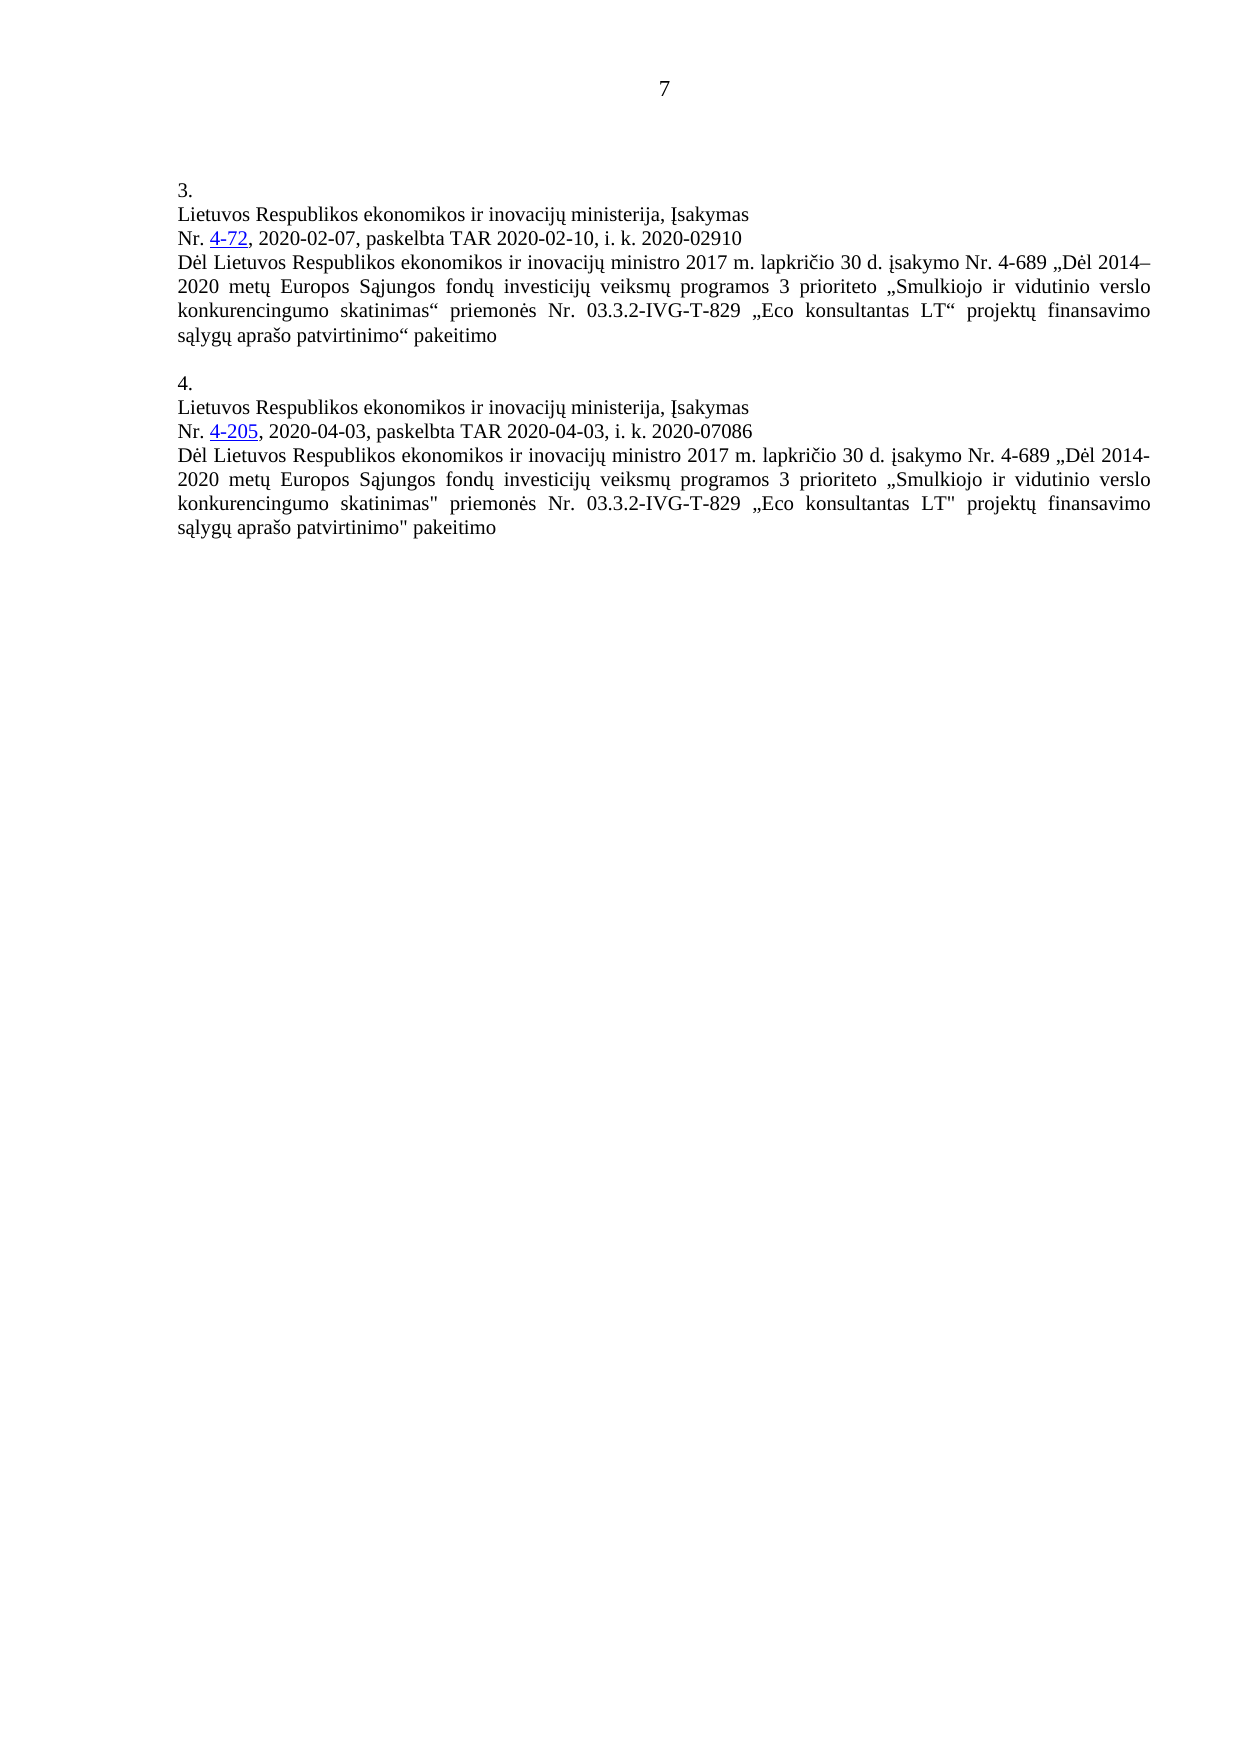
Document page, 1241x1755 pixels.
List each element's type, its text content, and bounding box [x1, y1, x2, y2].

text 3. [177, 178, 1152, 202]
text 4. [177, 371, 1152, 395]
text Nr. 4-205, 2020-04-03, paskelbta TAR 2020-04-03, i. k. 2020-07086 [177, 419, 1152, 443]
text Lietuvos Respublikos ekonomikos ir inovacijų ministerija, Įsakymas [177, 395, 1152, 419]
text Lietuvos Respublikos ekonomikos ir inovacijų ministerija, Įsakymas [177, 202, 1152, 226]
text Dėl Lietuvos Respublikos ekonomikos ir inovacijų ministro 2017 m. lapkričio 30 d. įsakymo Nr. 4-689 „Dėl 2014-2020 metų Europos Sąjungos fondų investicijų veiksmų programos 3 prioriteto „Smulkiojo ir vidutinio verslo konkurencingumo skatinimas" priemonės Nr. 03.3.2-IVG-T-829 „Eco konsultantas LT" projektų finansavimo sąlygų aprašo patvirtinimo" pakeitimo [177, 443, 1152, 539]
text Dėl Lietuvos Respublikos ekonomikos ir inovacijų ministro 2017 m. lapkričio 30 d. įsakymo Nr. 4-689 „Dėl 2014–2020 metų Europos Sąjungos fondų investicijų veiksmų programos 3 prioriteto „Smulkiojo ir vidutinio verslo konkurencingumo skatinimas“ priemonės Nr. 03.3.2-IVG-T-829 „Eco konsultantas LT“ projektų finansavimo sąlygų aprašo patvirtinimo“ pakeitimo [177, 250, 1152, 347]
text Nr. 4-72, 2020-02-07, paskelbta TAR 2020-02-10, i. k. 2020-02910 [177, 226, 1152, 250]
